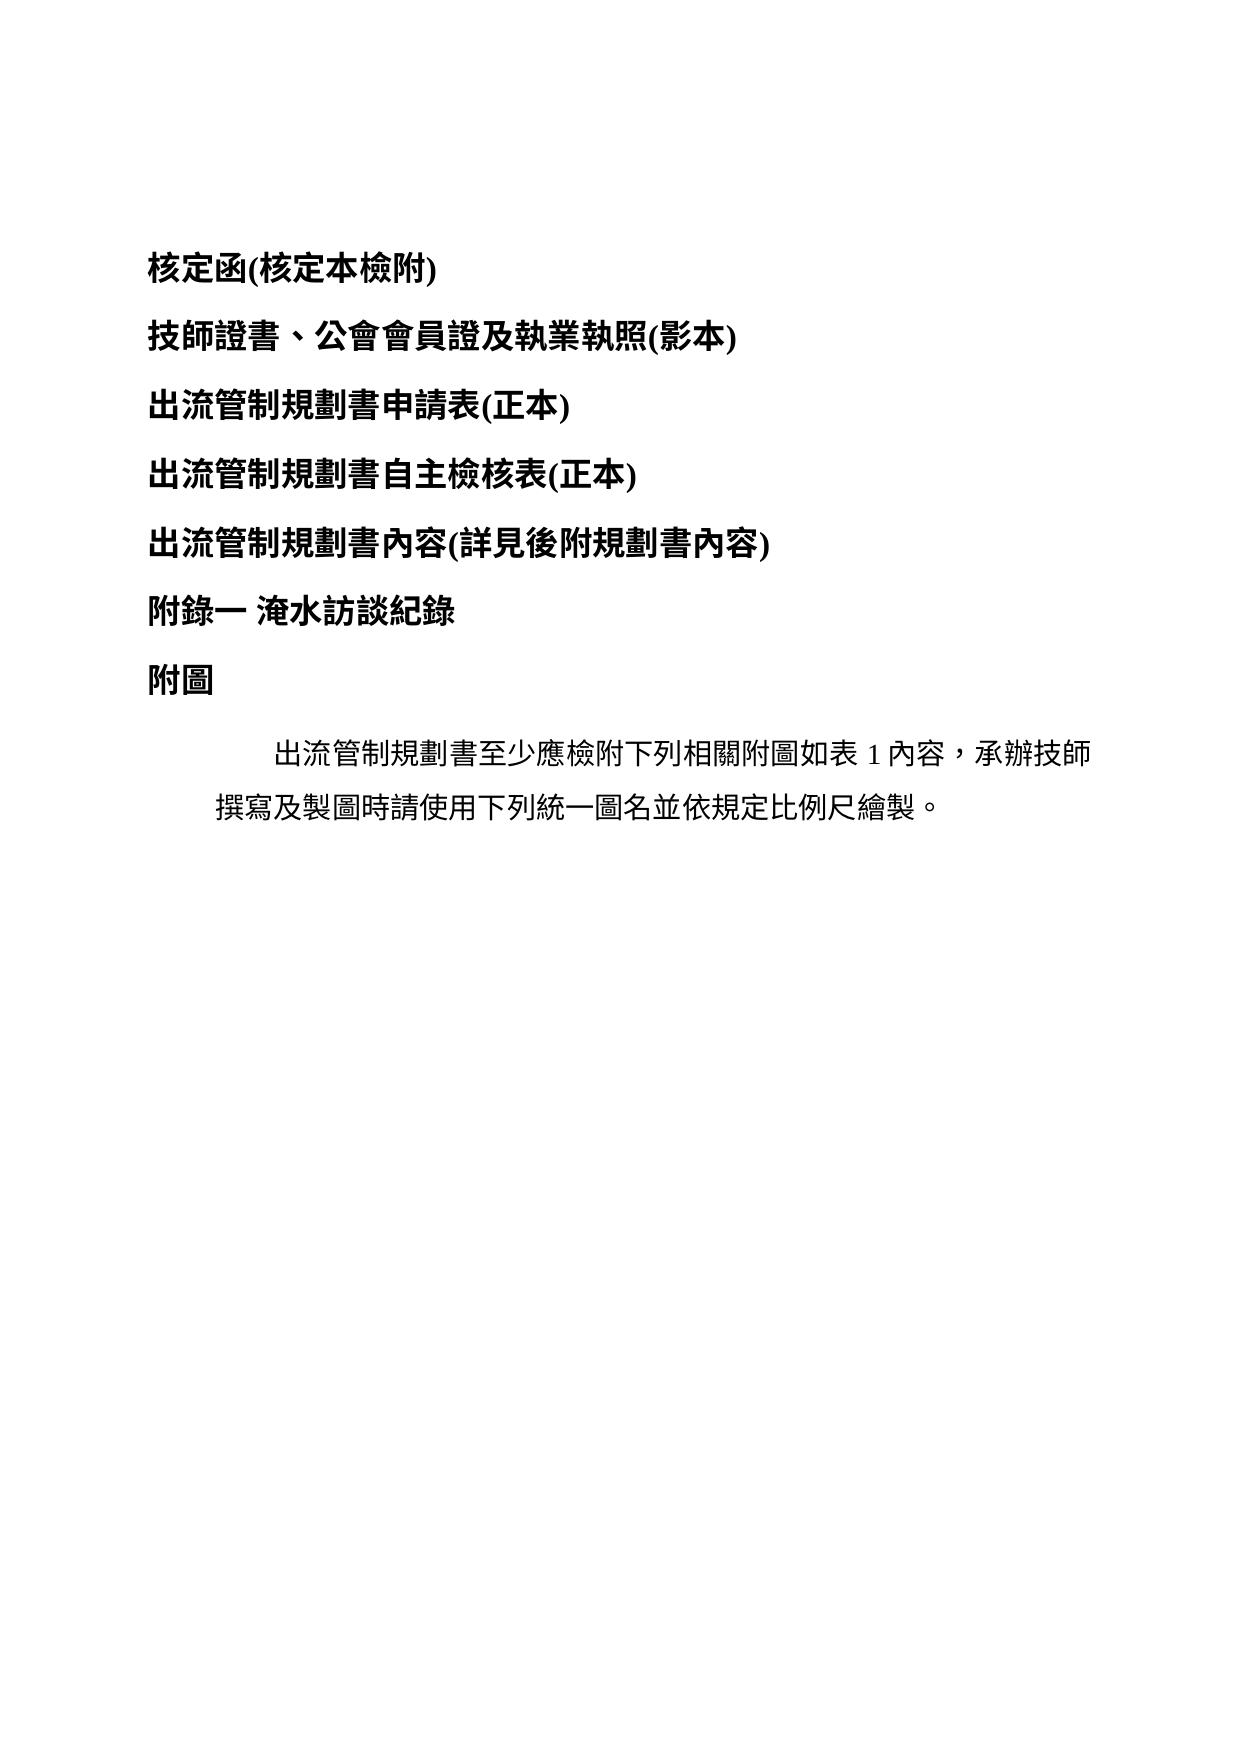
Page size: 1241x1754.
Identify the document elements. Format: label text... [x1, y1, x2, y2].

subtitle 出流管制規劃書自主檢核表(正本) [148, 446, 1092, 496]
subtitle 出流管制規劃書申請表(正本) [148, 377, 1092, 427]
subtitle 附圖 [148, 652, 1092, 702]
text 出流管制規劃書至少應檢附下列相關附圖如表1內容，承辦技師撰寫及製圖時請使用下列統一圖名並依規定比例尺繪製。 [215, 721, 1092, 829]
subtitle 核定函(核定本檢附) [148, 239, 1092, 289]
subtitle 出流管制規劃書內容(詳見後附規劃書內容) [148, 514, 1092, 564]
subtitle 技師證書、公會會員證及執業執照(影本) [148, 308, 1092, 358]
subtitle 附錄一 淹水訪談紀錄 [148, 583, 1092, 633]
